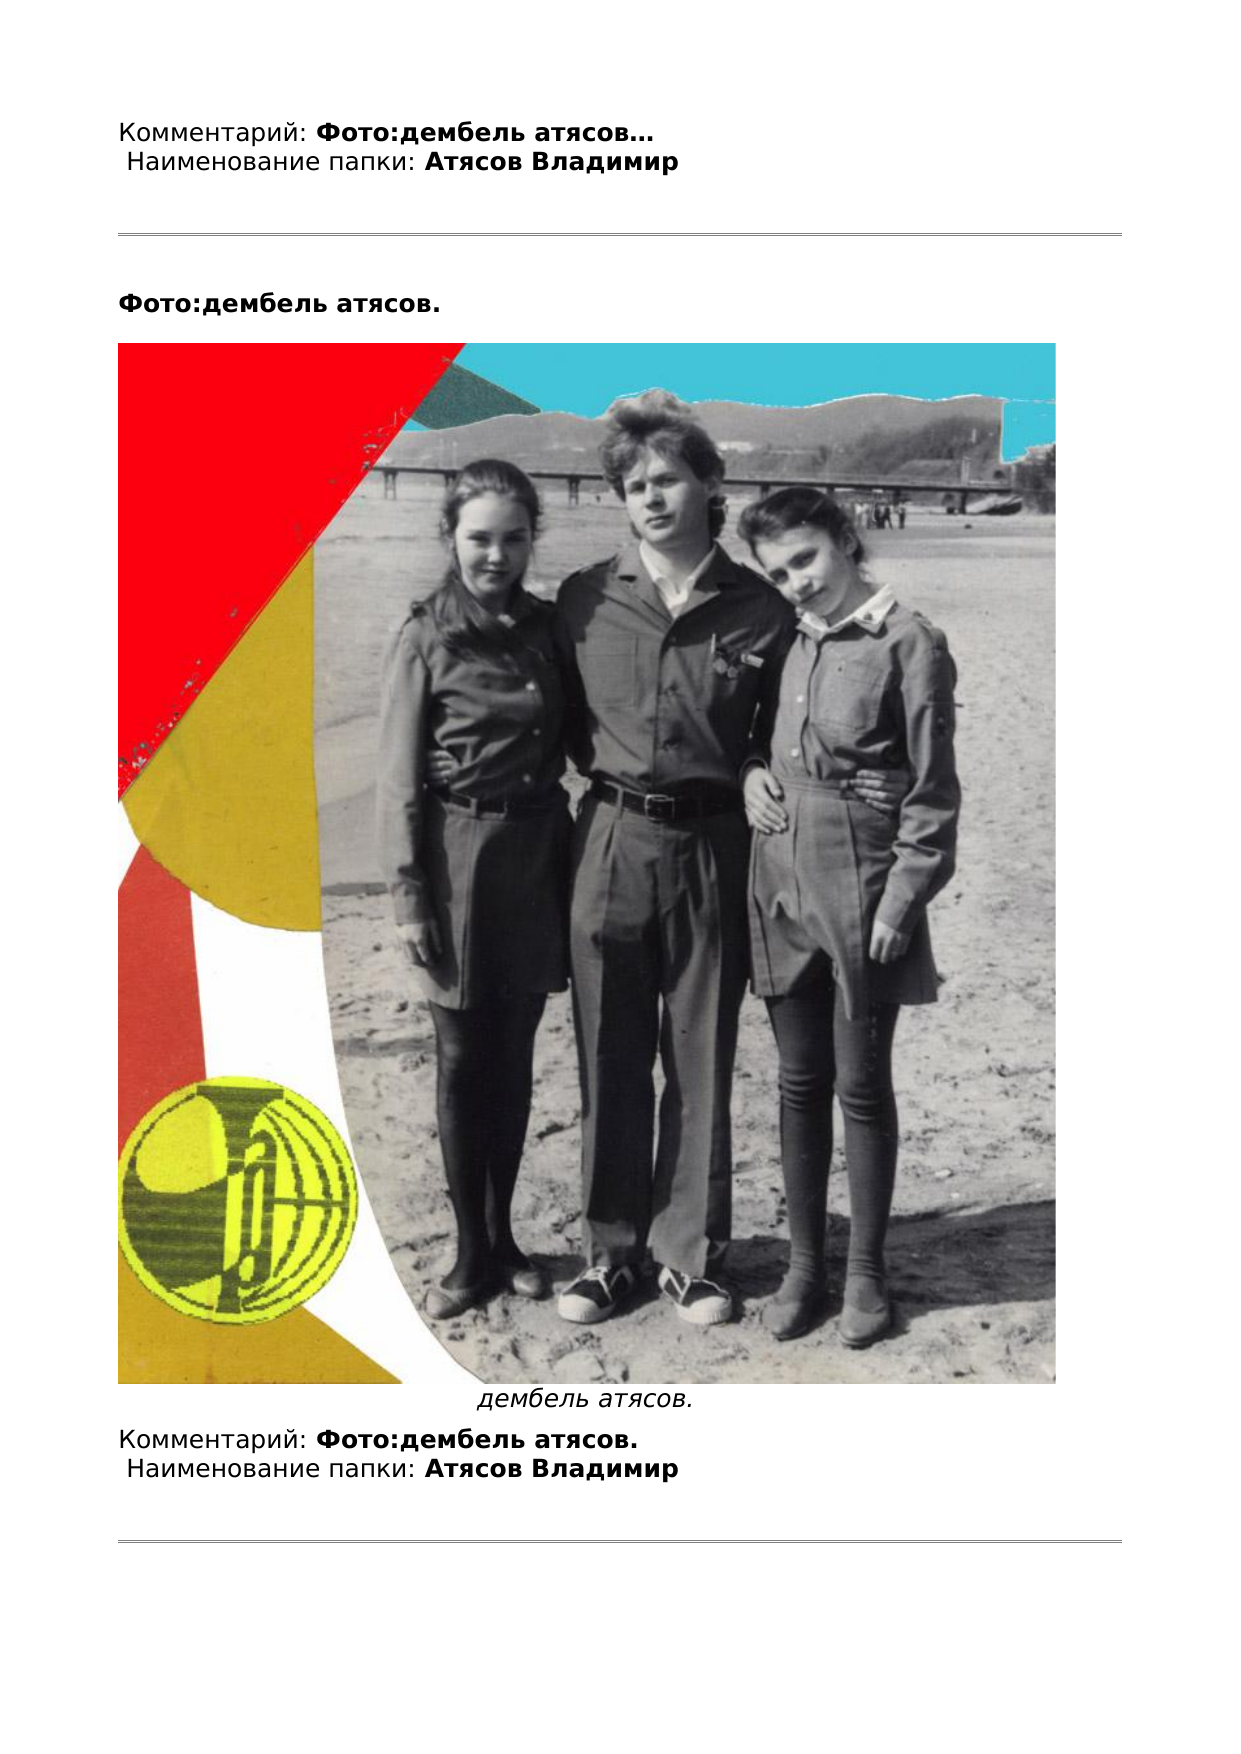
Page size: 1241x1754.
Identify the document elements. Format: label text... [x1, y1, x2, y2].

text Комментарий: Фото:дембель атясов. Наименование папки: Атясов Владимир [118, 1426, 1122, 1513]
text дембель атясов. [118, 1384, 1056, 1413]
picture [118, 343, 1056, 1384]
text Комментарий: Фото:дембель атясов… Наименование папки: Атясов Владимир [118, 118, 1122, 206]
subtitle Фото:дембель атясов. [118, 289, 1122, 319]
